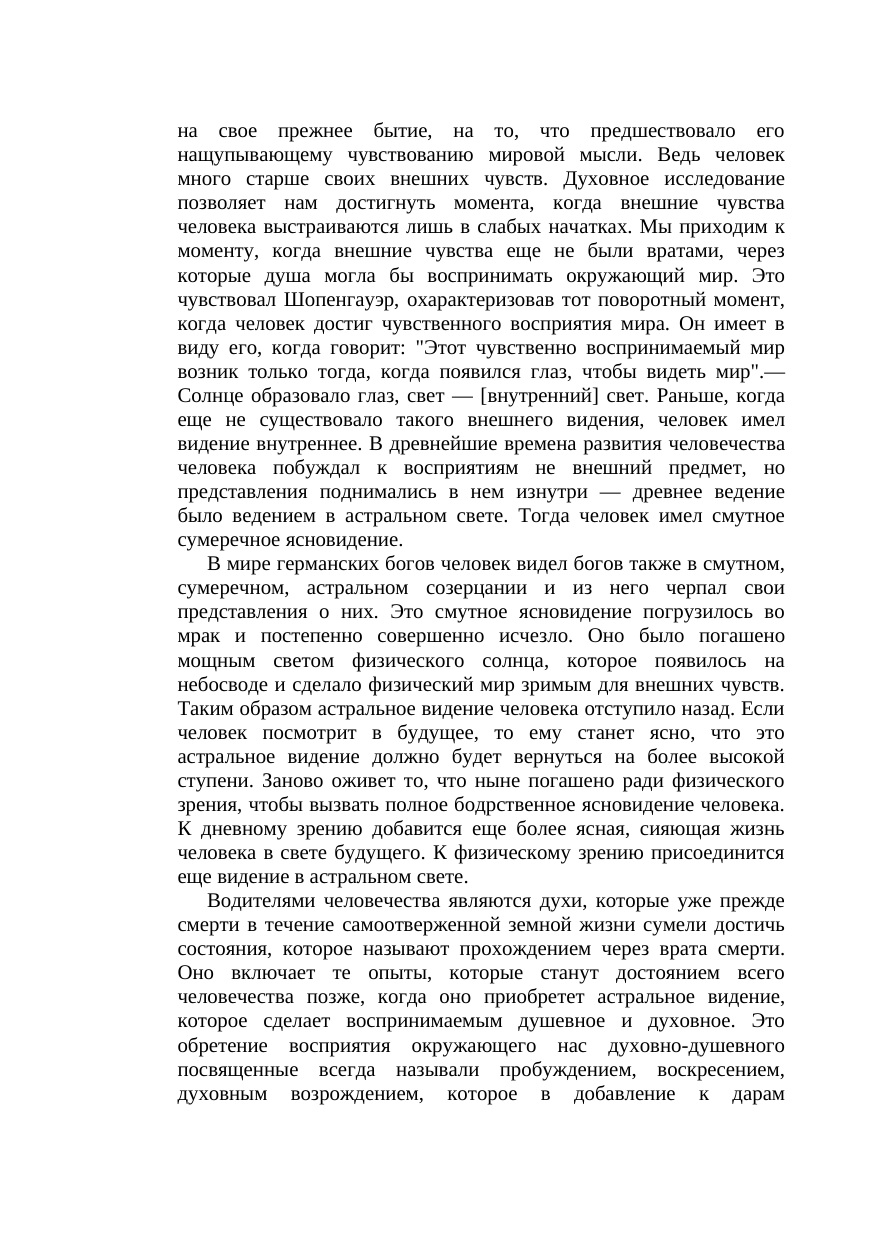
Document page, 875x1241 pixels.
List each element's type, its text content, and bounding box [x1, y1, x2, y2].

text Водителями человечества являются духи, которые уже прежде смерти в течение самоотверженной земной жизни сумели достичь состояния, которое называют прохождением через врата смерти. Оно включает те опыты, которые станут достоянием всего человечества позже, когда оно приобретет астральное видение, которое сделает воспринимаемым душевное и духовное. Это обретение восприятия окружающего нас духовно-душевного посвященные всегда называли пробуждением, воскресением, духовным возрождением, которое в добавление к дарам [177, 888, 786, 1105]
text на свое прежнее бытие, на то, что предшествовало его нащупывающему чувствованию мировой мысли. Ведь человек много старше своих внешних чувств. Духовное исследование позволяет нам достигнуть момента, когда внешние чувства человека выстраиваются лишь в слабых начатках. Мы приходим к моменту, когда внешние чувства еще не были вратами, через которые душа могла бы воспринимать окружающий мир. Это чувствовал Шопенгауэр, охарактеризовав тот поворотный момент, когда человек достиг чувственного восприятия мира. Он имеет в виду его, когда говорит: "Этот чувственно воспринимаемый мир возник только тогда, когда появился глаз, чтобы видеть мир".— Солнце образовало глаз, свет — [внутренний] свет. Раньше, когда еще не существовало такого внешнего видения, человек имел видение внутреннее. В древнейшие времена развития человечества человека побуждал к восприятиям не внешний предмет, но представления поднимались в нем изнутри — древнее ведение было ведением в астральном свете. Тогда человек имел смутное сумеречное ясновидение. [177, 118, 786, 551]
text В мире германских богов человек видел богов также в смутном, сумеречном, астральном созерцании и из него черпал свои представления о них. Это смутное ясновидение погрузилось во мрак и постепенно совершенно исчезло. Оно было погашено мощным светом физического солнца, которое появилось на небосводе и сделало физический мир зримым для внешних чувств. Таким образом астральное видение человека отступило назад. Если человек посмотрит в будущее, то ему станет ясно, что это астральное видение должно будет вернуться на более высокой ступени. Заново оживет то, что ныне погашено ради физического зрения, чтобы вызвать полное бодрственное ясновидение человека. К дневному зрению добавится еще более ясная, сияющая жизнь человека в свете будущего. К физическому зрению присоединится еще видение в астральном свете. [177, 551, 786, 888]
